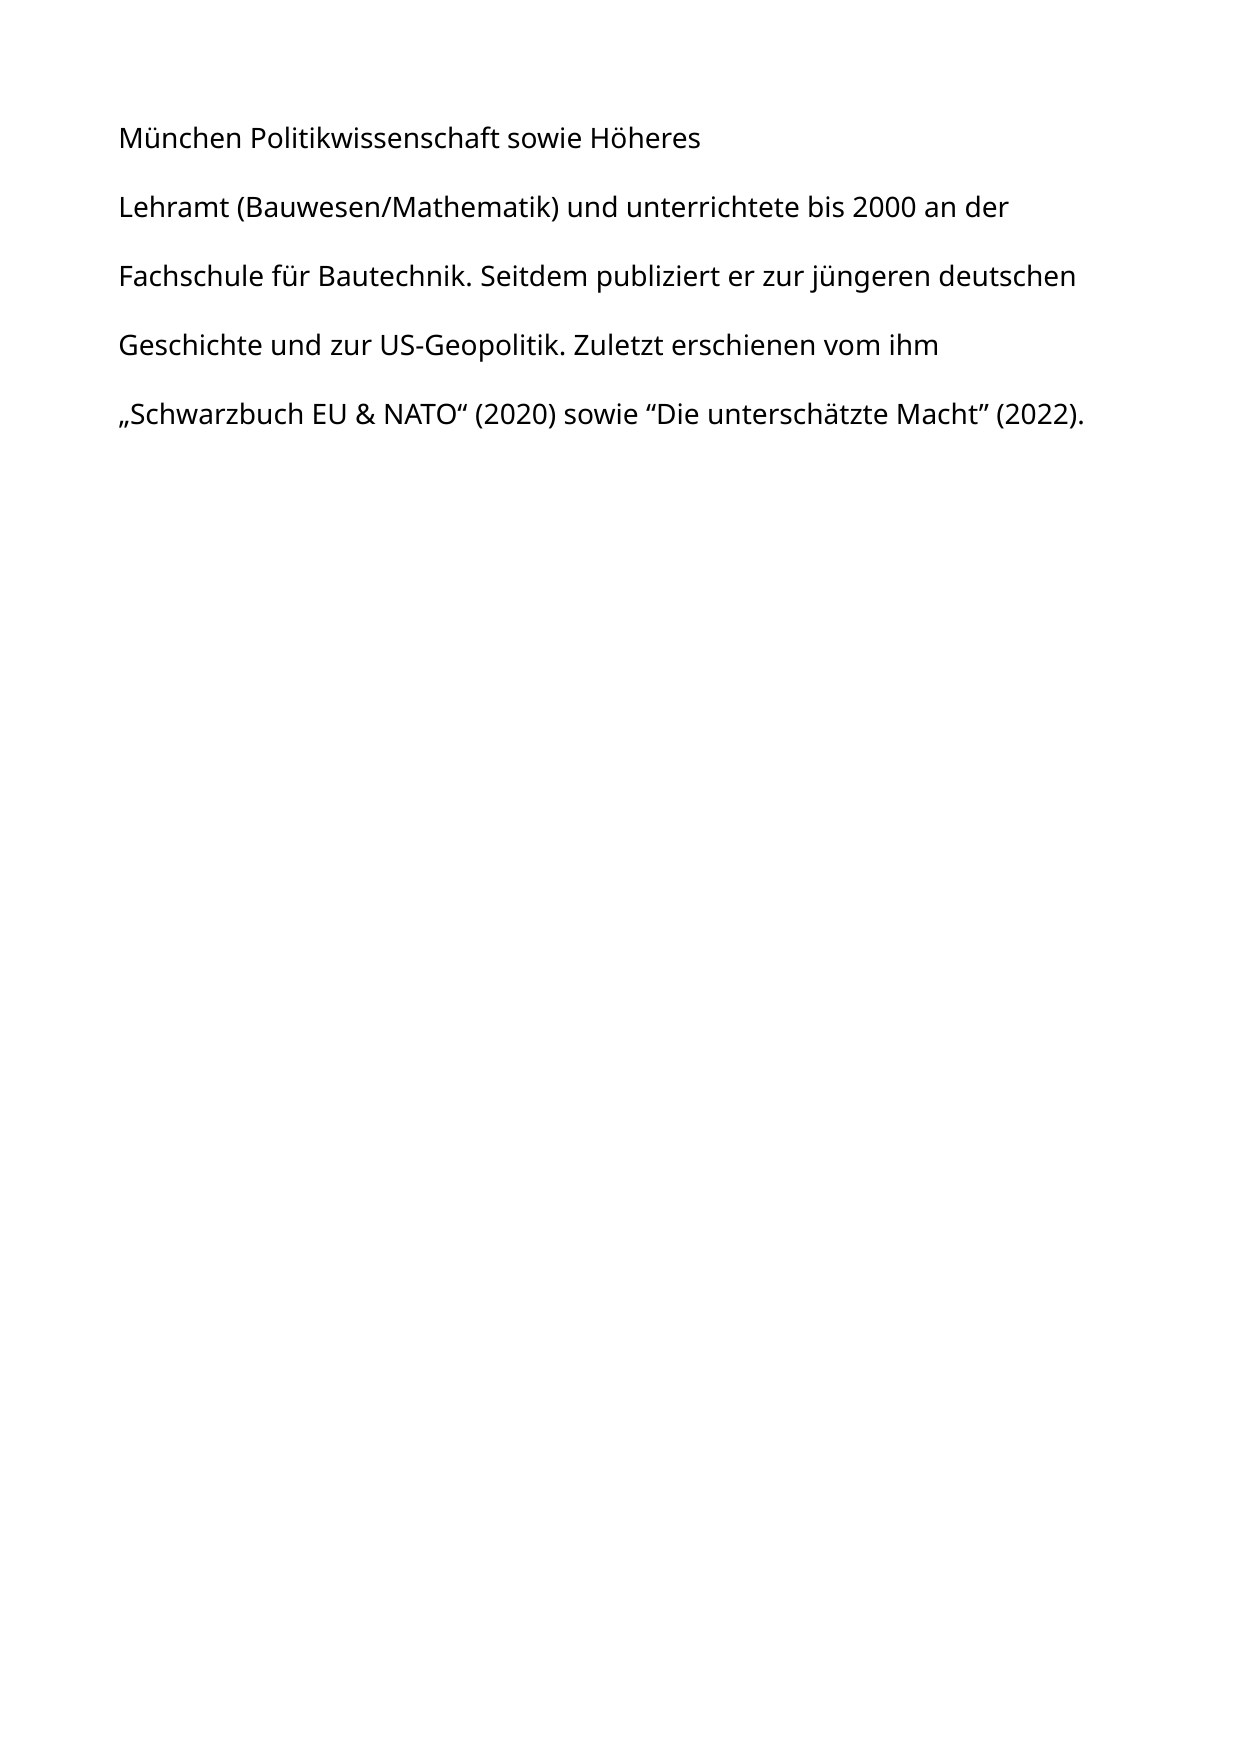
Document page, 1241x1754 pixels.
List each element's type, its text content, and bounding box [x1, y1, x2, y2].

text München Politikwissenschaft sowie Höheres Lehramt (Bauwesen/Mathematik) und unterrichtete bis 2000 an der Fachschule für Bautechnik. Seitdem publiziert er zur jüngeren deutschen Geschichte und zur US-Geopolitik. Zuletzt erschienen vom ihm „Schwarzbuch EU & NATO“ (2020) sowie “Die unterschätzte Macht” (2022). [118, 118, 1122, 432]
